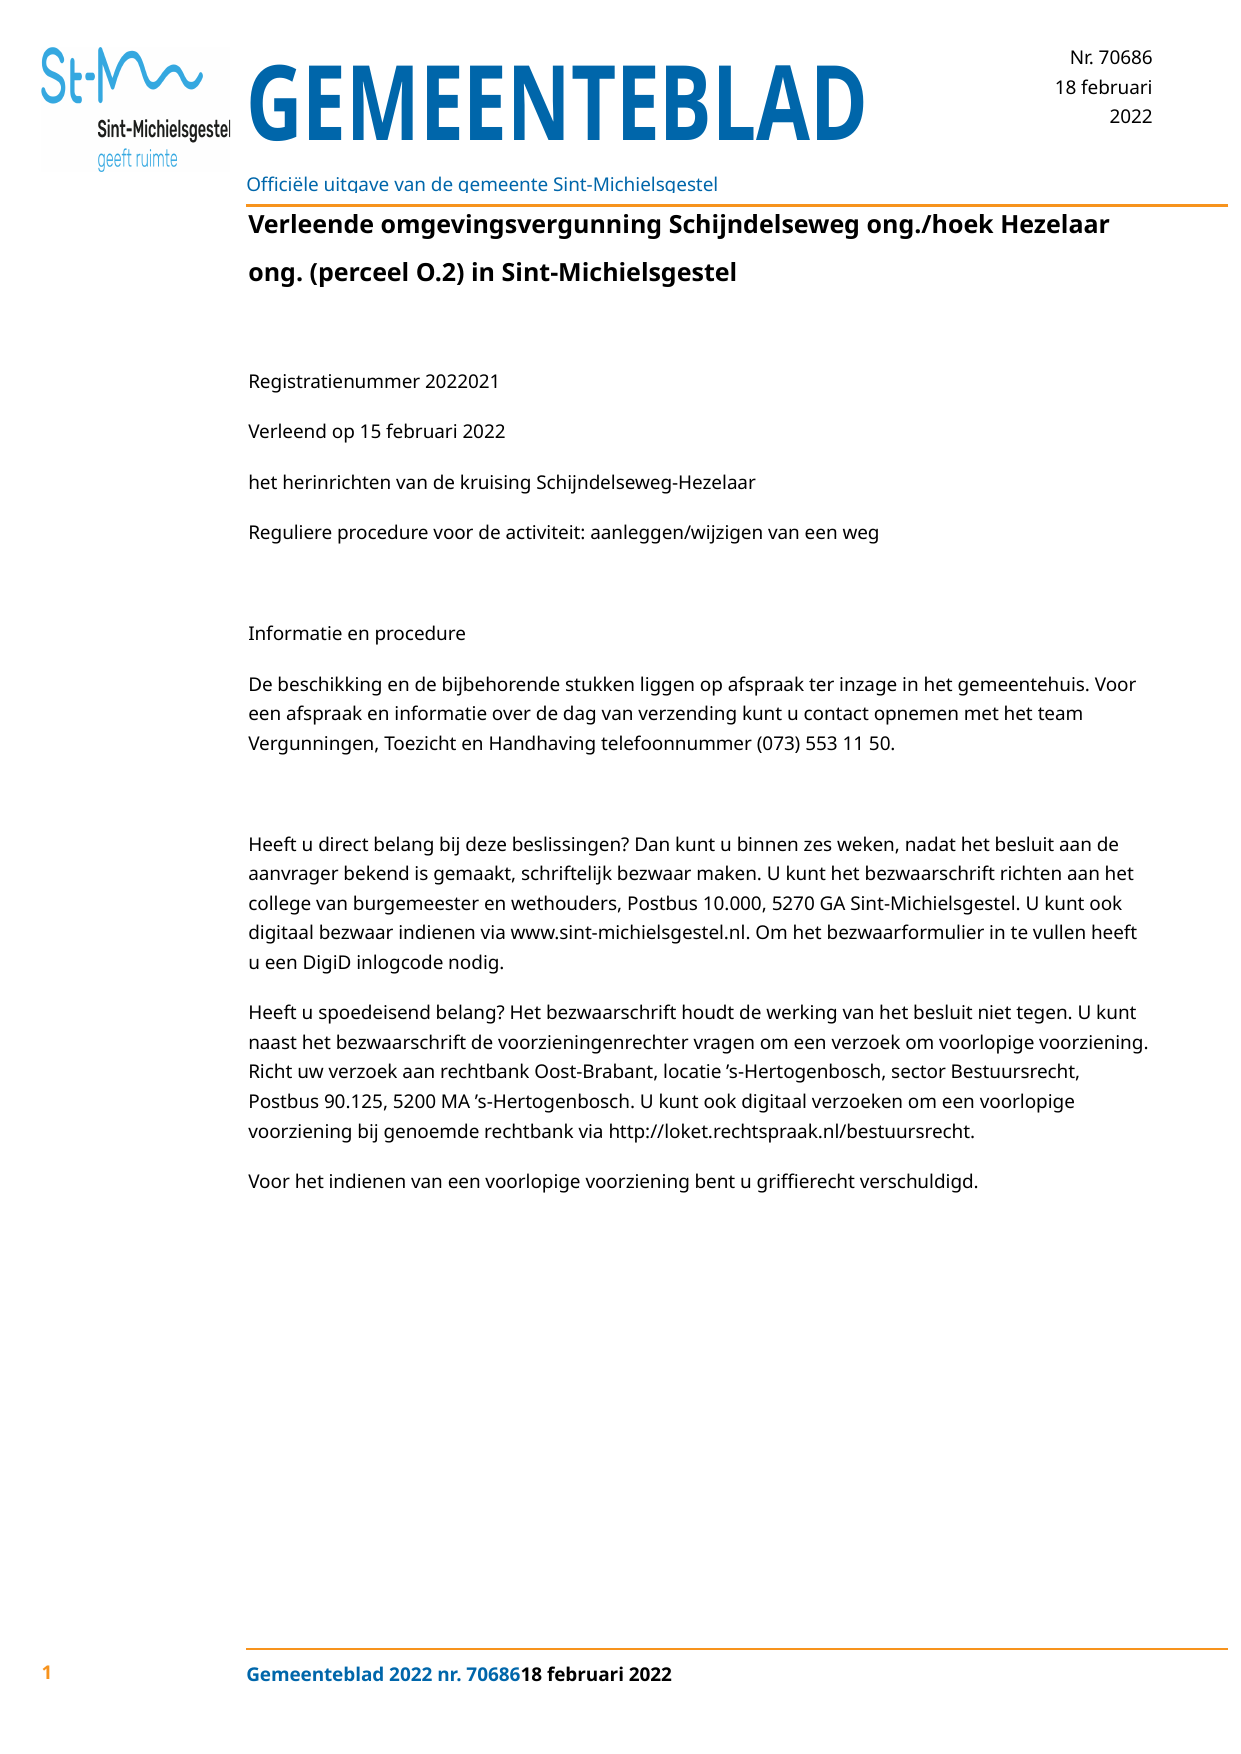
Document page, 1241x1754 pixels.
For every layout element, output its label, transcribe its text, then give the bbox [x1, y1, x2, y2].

text Heeft u direct belang bij deze beslissingen? Dan kunt u binnen zes weken, nadat het besluit aan de aanvrager bekend is gemaakt, schriftelijk bezwaar maken. U kunt het bezwaarschrift richten aan het college van burgemeester en wethouders, Postbus 10.000, 5270 GA Sint-Michielsgestel. U kunt ook digitaal bezwaar indienen via www.sint-michielsgestel.nl. Om het bezwaarformulier in te vullen heeft u een DigiD inlogcode nodig. [248, 831, 1152, 975]
text het herinrichten van de kruising Schijndelseweg-Hezelaar [248, 469, 1152, 495]
text Reguliere procedure voor de activiteit: aanleggen/wijzigen van een weg [248, 519, 1152, 545]
text Registratienummer 2022021 [248, 368, 1152, 394]
text Informatie en procedure [248, 620, 1152, 646]
text De beschikking en de bijbehorende stukken liggen op afspraak ter inzage in het gemeentehuis. Voor een afspraak en informatie over de dag van verzending kunt u contact opnemen met het team Vergunningen, Toezicht en Handhaving telefoonnummer (073) 553 11 50. [248, 671, 1152, 756]
picture [41, 47, 231, 172]
text Verleend op 15 februari 2022 [248, 419, 1152, 444]
text Verleende omgevingsvergunning Schijndelseweg ong./hoek Hezelaar ong. (perceel O.2) in Sint-Michielsgestel [248, 207, 1152, 288]
text Heeft u spoedeisend belang? Het bezwaarschrift houdt de werking van het besluit niet tegen. U kunt naast het bezwaarschrift de voorzieningenrechter vragen om een verzoek om voorlopige voorziening. Richt uw verzoek aan rechtbank Oost-Brabant, locatie ’s-Hertogenbosch, sector Bestuursrecht, Postbus 90.125, 5200 MA ’s-Hertogenbosch. U kunt ook digitaal verzoeken om een voorlopige voorziening bij genoemde rechtbank via http://loket.rechtspraak.nl/bestuursrecht. [248, 999, 1152, 1144]
text Voor het indienen van een voorlopige voorziening bent u griffierecht verschuldigd. [248, 1168, 1152, 1194]
